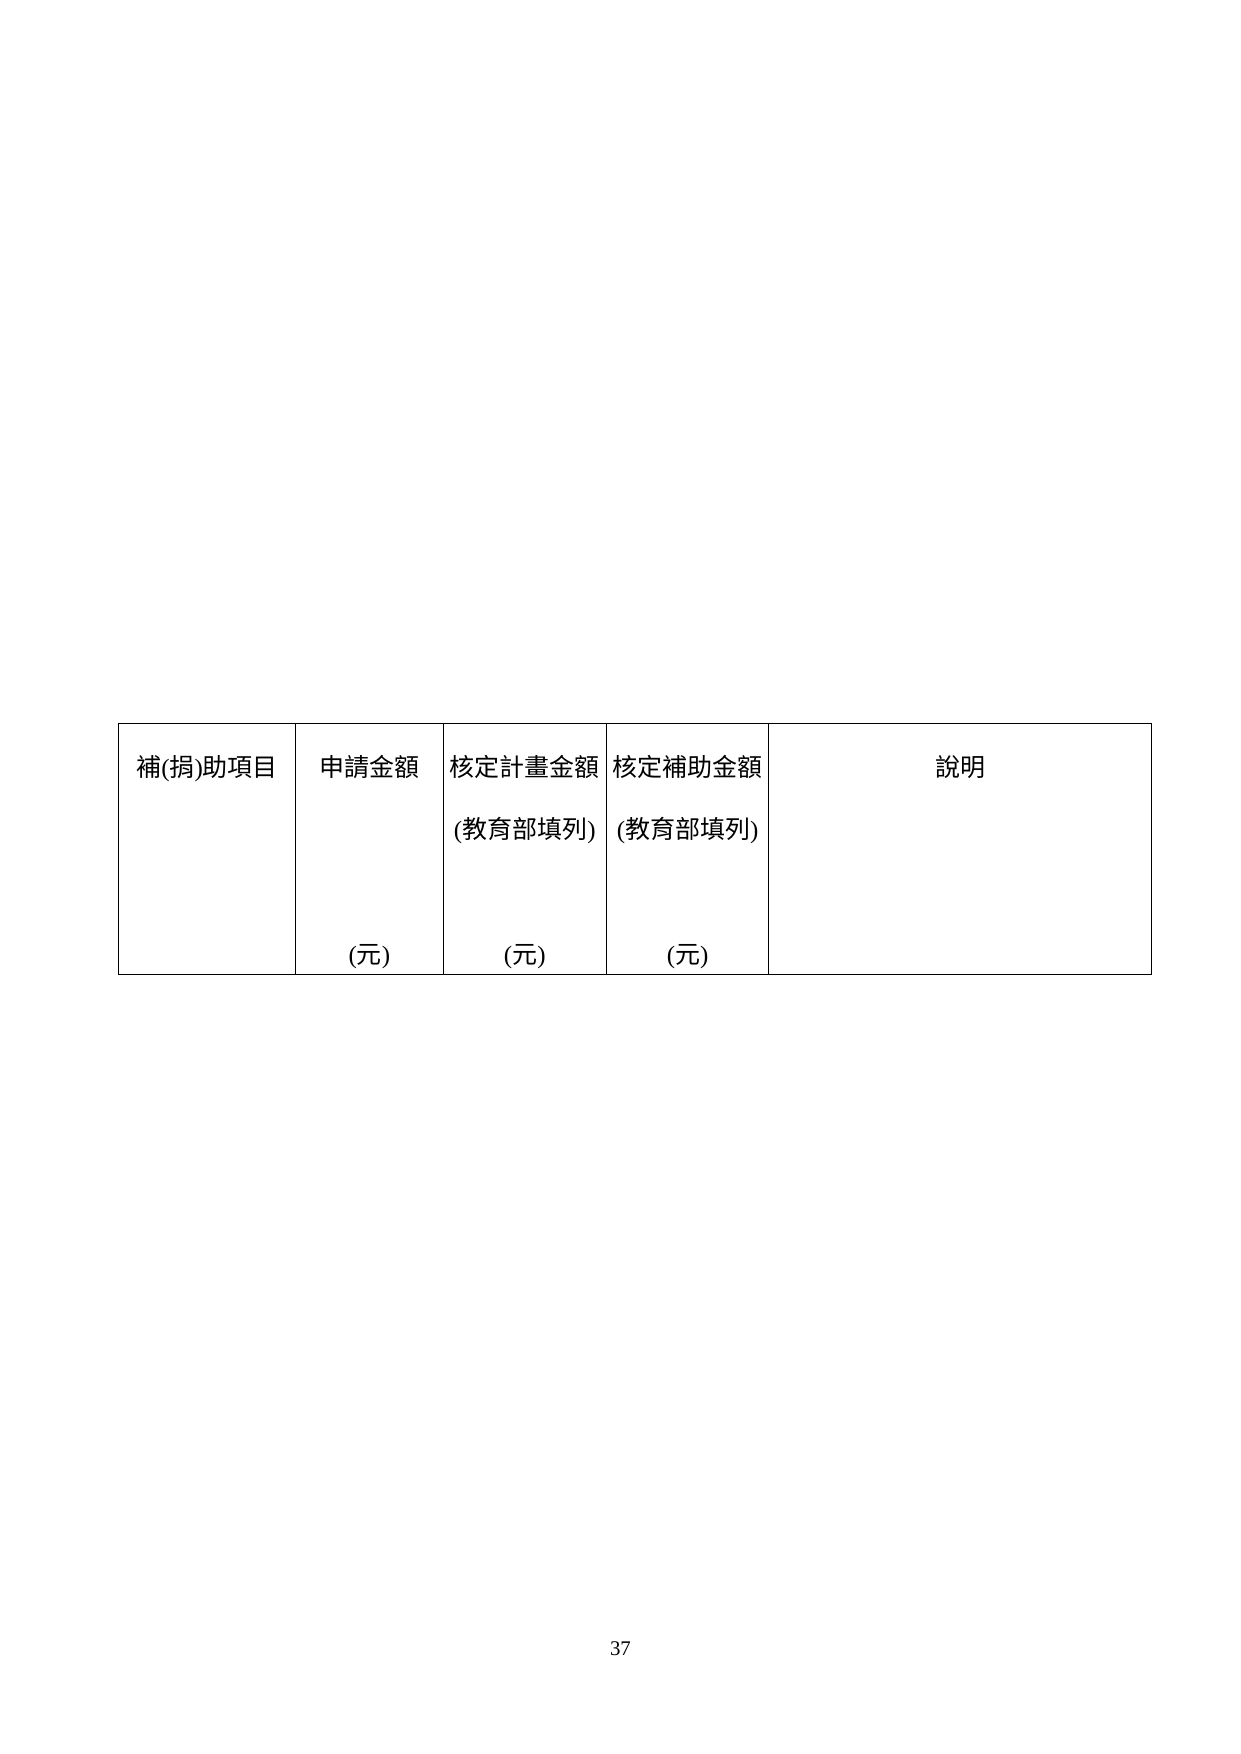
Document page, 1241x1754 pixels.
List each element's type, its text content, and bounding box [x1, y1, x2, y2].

table_cell [1186, 723, 1191, 973]
table_cell 核定計畫金額(教育部填列) (元) [444, 724, 606, 973]
table_cell 補(捐)助項目 [119, 724, 295, 973]
table_cell 核定補助金額 (教育部填列) (元) [607, 724, 768, 973]
table_cell [1152, 723, 1186, 973]
table_cell 申請金額 (元) [296, 724, 443, 973]
table_cell 說明 [769, 724, 1151, 973]
